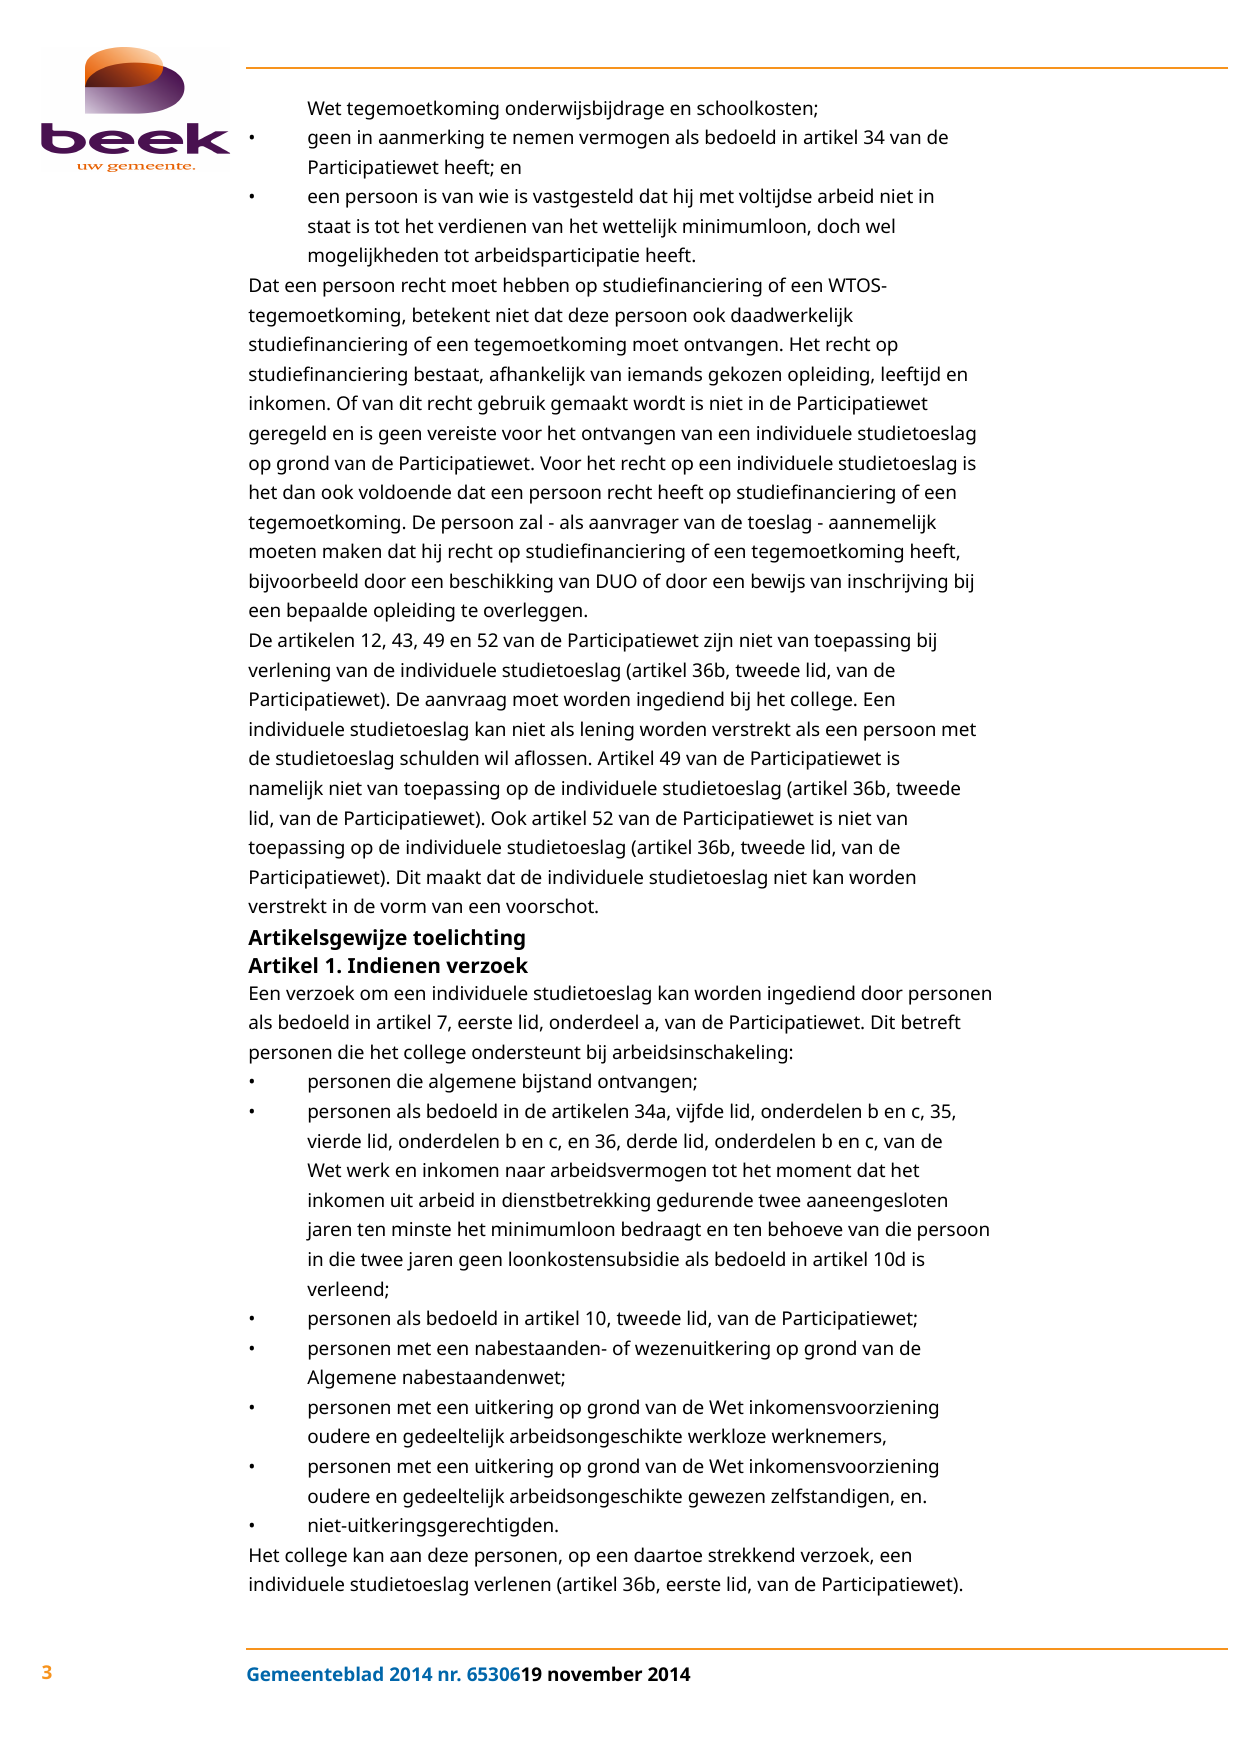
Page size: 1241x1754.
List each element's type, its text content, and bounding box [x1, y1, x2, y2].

text geregeld en is geen vereiste voor het ontvangen van een individuele studietoeslag [248, 420, 1152, 446]
list Wet tegemoetkoming onderwijsbijdrage en schoolkosten; [248, 95, 1152, 121]
text Participatiewet). De aanvraag moet worden ingediend bij het college. Een [248, 686, 1152, 712]
list inkomen uit arbeid in dienstbetrekking gedurende twee aaneengesloten [248, 1187, 1152, 1213]
picture [41, 47, 231, 172]
text verlening van de individuele studietoeslag (artikel 36b, tweede lid, van de [248, 657, 1152, 683]
list oudere en gedeeltelijk arbeidsongeschikte werkloze werknemers, [248, 1424, 1152, 1449]
list verleend; [248, 1276, 1152, 1302]
list een persoon is van wie is vastgesteld dat hij met voltijdse arbeid niet in [248, 183, 1152, 209]
text verstrekt in de vorm van een voorschot. [248, 893, 1152, 919]
list geen in aanmerking te nemen vermogen als bedoeld in artikel 34 van de [248, 124, 1152, 150]
list Wet werk en inkomen naar arbeidsvermogen tot het moment dat het [248, 1157, 1152, 1183]
text toepassing op de individuele studietoeslag (artikel 36b, tweede lid, van de [248, 834, 1152, 860]
text studiefinanciering bestaat, afhankelijk van iemands gekozen opleiding, leeftijd en [248, 361, 1152, 387]
text lid, van de Participatiewet). Ook artikel 52 van de Participatiewet is niet van [248, 805, 1152, 831]
list mogelijkheden tot arbeidsparticipatie heeft. [248, 243, 1152, 268]
text inkomen. Of van dit recht gebruik gemaakt wordt is niet in de Participatiewet [248, 391, 1152, 416]
list personen met een nabestaanden- of wezenuitkering op grond van de [248, 1335, 1152, 1361]
text personen die het college ondersteunt bij arbeidsinschakeling: [248, 1039, 1152, 1065]
list vierde lid, onderdelen b en c, en 36, derde lid, onderdelen b en c, van de [248, 1128, 1152, 1154]
text moeten maken dat hij recht op studiefinanciering of een tegemoetkoming heeft, [248, 538, 1152, 564]
list jaren ten minste het minimumloon bedraagt en ten behoeve van die persoon [248, 1217, 1152, 1242]
text tegemoetkoming, betekent niet dat deze persoon ook daadwerkelijk [248, 302, 1152, 328]
list Participatiewet heeft; en [248, 154, 1152, 180]
text tegemoetkoming. De persoon zal - als aanvrager van de toeslag - aannemelijk [248, 509, 1152, 535]
list personen die algemene bijstand ontvangen; [248, 1069, 1152, 1094]
text als bedoeld in artikel 7, eerste lid, onderdeel a, van de Participatiewet. Dit betreft [248, 1009, 1152, 1035]
text Artikelsgewijze toelichting [248, 923, 1152, 952]
text individuele studietoeslag verlenen (artikel 36b, eerste lid, van de Participatiewet). [248, 1572, 1152, 1597]
list personen als bedoeld in artikel 10, tweede lid, van de Participatiewet; [248, 1305, 1152, 1331]
list staat is tot het verdienen van het wettelijk minimumloon, doch wel [248, 213, 1152, 239]
text Dat een persoon recht moet hebben op studiefinanciering of een WTOS- [248, 272, 1152, 298]
list personen met een uitkering op grond van de Wet inkomensvoorziening [248, 1453, 1152, 1479]
text namelijk niet van toepassing op de individuele studietoeslag (artikel 36b, tweede [248, 775, 1152, 801]
text Het college kan aan deze personen, op een daartoe strekkend verzoek, een [248, 1542, 1152, 1568]
text het dan ook voldoende dat een persoon recht heeft op studiefinanciering of een [248, 479, 1152, 505]
list Algemene nabestaandenwet; [248, 1364, 1152, 1390]
text individuele studietoeslag kan niet als lening worden verstrekt als een persoon met [248, 716, 1152, 742]
text de studietoeslag schulden wil aflossen. Artikel 49 van de Participatiewet is [248, 746, 1152, 771]
list niet-uitkeringsgerechtigden. [248, 1512, 1152, 1538]
text een bepaalde opleiding te overleggen. [248, 598, 1152, 623]
list personen als bedoeld in de artikelen 34a, vijfde lid, onderdelen b en c, 35, [248, 1098, 1152, 1124]
text studiefinanciering of een tegemoetkoming moet ontvangen. Het recht op [248, 331, 1152, 357]
text De artikelen 12, 43, 49 en 52 van de Participatiewet zijn niet van toepassing bij [248, 627, 1152, 653]
text bijvoorbeeld door een beschikking van DUO of door een bewijs van inschrijving bij [248, 568, 1152, 594]
text Een verzoek om een individuele studietoeslag kan worden ingediend door personen [248, 980, 1152, 1006]
list oudere en gedeeltelijk arbeidsongeschikte gewezen zelfstandigen, en. [248, 1483, 1152, 1509]
list in die twee jaren geen loonkostensubsidie als bedoeld in artikel 10d is [248, 1246, 1152, 1272]
text Artikel 1. Indienen verzoek [248, 952, 1152, 980]
text Participatiewet). Dit maakt dat de individuele studietoeslag niet kan worden [248, 864, 1152, 890]
list personen met een uitkering op grond van de Wet inkomensvoorziening [248, 1394, 1152, 1420]
text op grond van de Participatiewet. Voor het recht op een individuele studietoeslag is [248, 450, 1152, 476]
